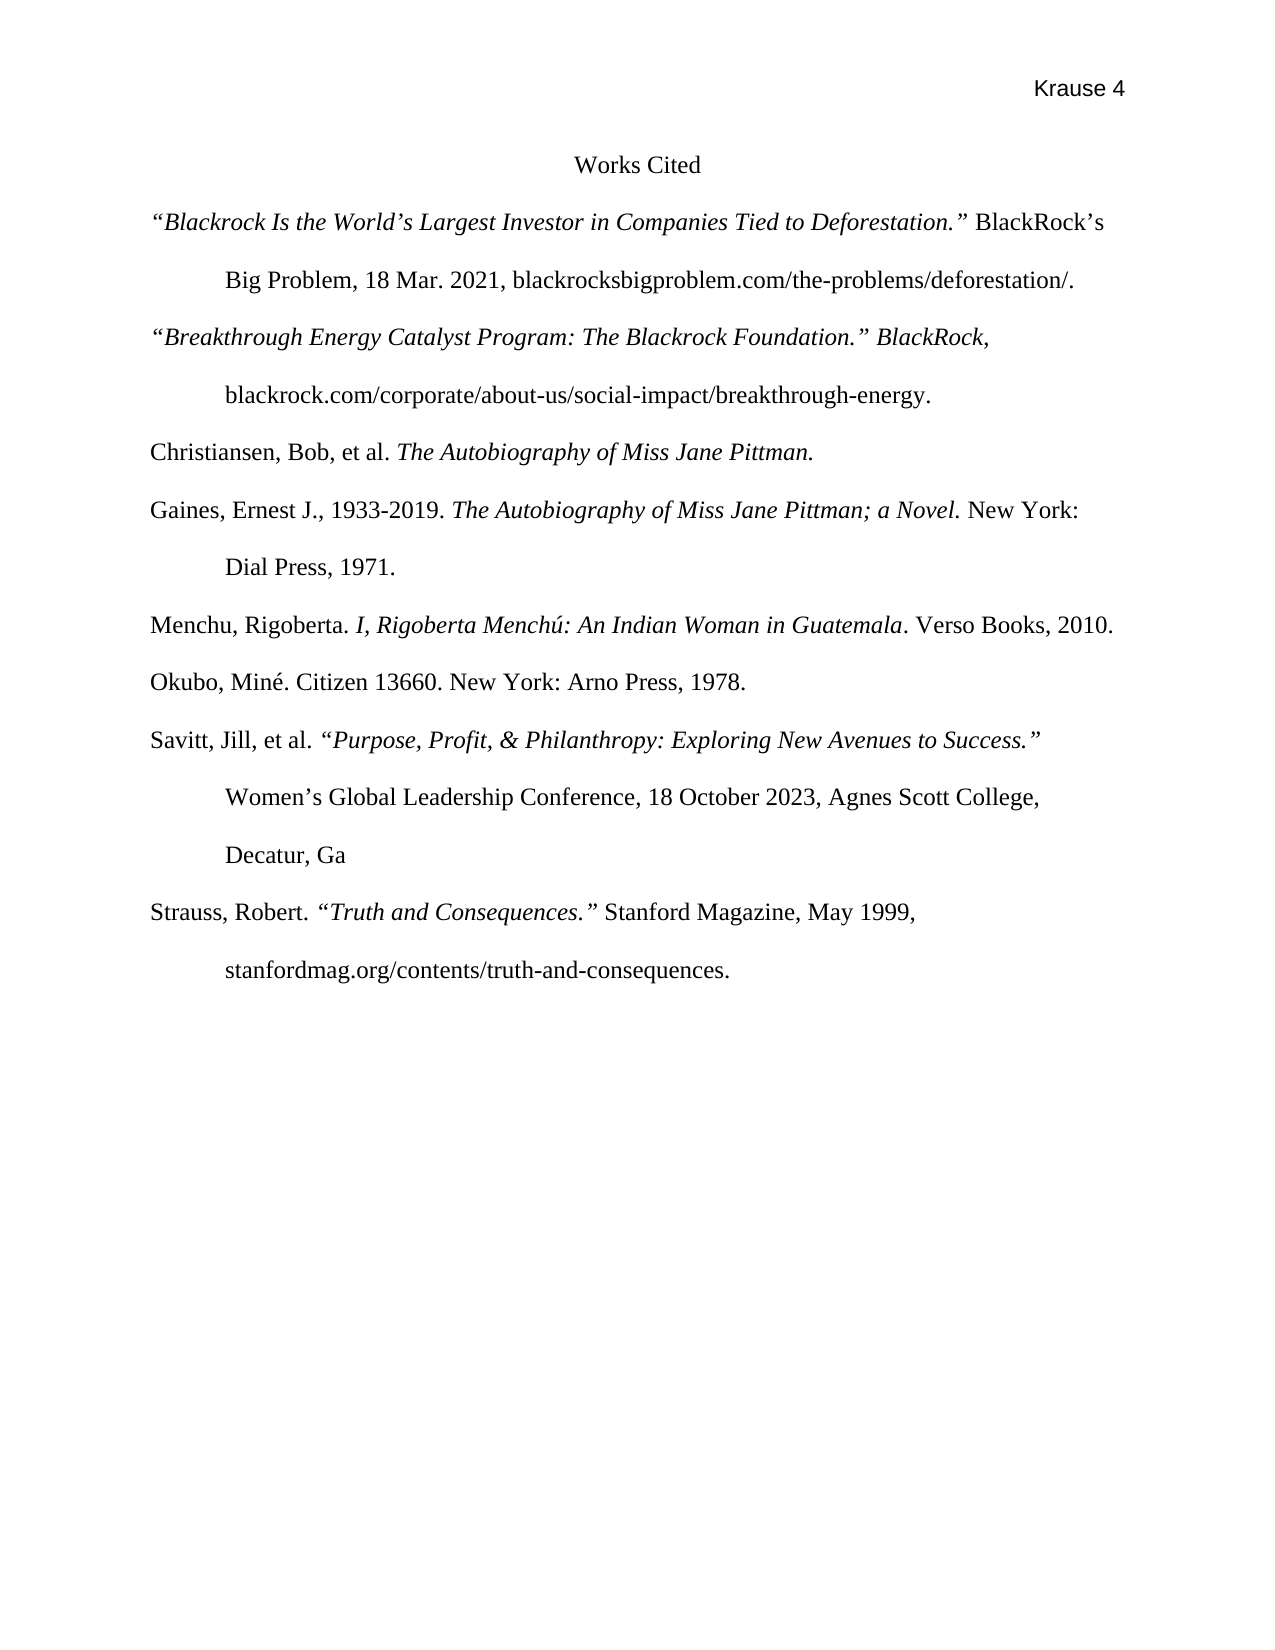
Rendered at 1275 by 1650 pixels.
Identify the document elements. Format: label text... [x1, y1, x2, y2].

text Works Cited [150, 150, 1125, 179]
text “Blackrock Is the World’s Largest Investor in Companies Tied to Deforestation.” BlackRock’s Big Problem, 18 Mar. 2021, blackrocksbigproblem.com/the-problems/deforestation/. [150, 207, 1125, 294]
text Okubo, Miné. Citizen 13660. New York: Arno Press, 1978. [150, 667, 1125, 696]
text Menchu, Rigoberta. I, Rigoberta Menchú: An Indian Woman in Guatemala. Verso Books, 2010. [150, 610, 1125, 639]
text “Breakthrough Energy Catalyst Program: The Blackrock Foundation.” BlackRock, blackrock.com/corporate/about-us/social-impact/breakthrough-energy. [150, 322, 1125, 409]
text Savitt, Jill, et al. “Purpose, Profit, & Philanthropy: Exploring New Avenues to Success.” Women’s Global Leadership Conference, 18 October 2023, Agnes Scott College, Decatur, Ga [150, 725, 1125, 869]
text Gaines, Ernest J., 1933-2019. The Autobiography of Miss Jane Pittman; a Novel. New York: Dial Press, 1971. [150, 495, 1125, 581]
text Christiansen, Bob, et al. The Autobiography of Miss Jane Pittman. [150, 437, 1125, 466]
text Strauss, Robert. “Truth and Consequences.” Stanford Magazine, May 1999, stanfordmag.org/contents/truth-and-consequences. [150, 897, 1125, 984]
